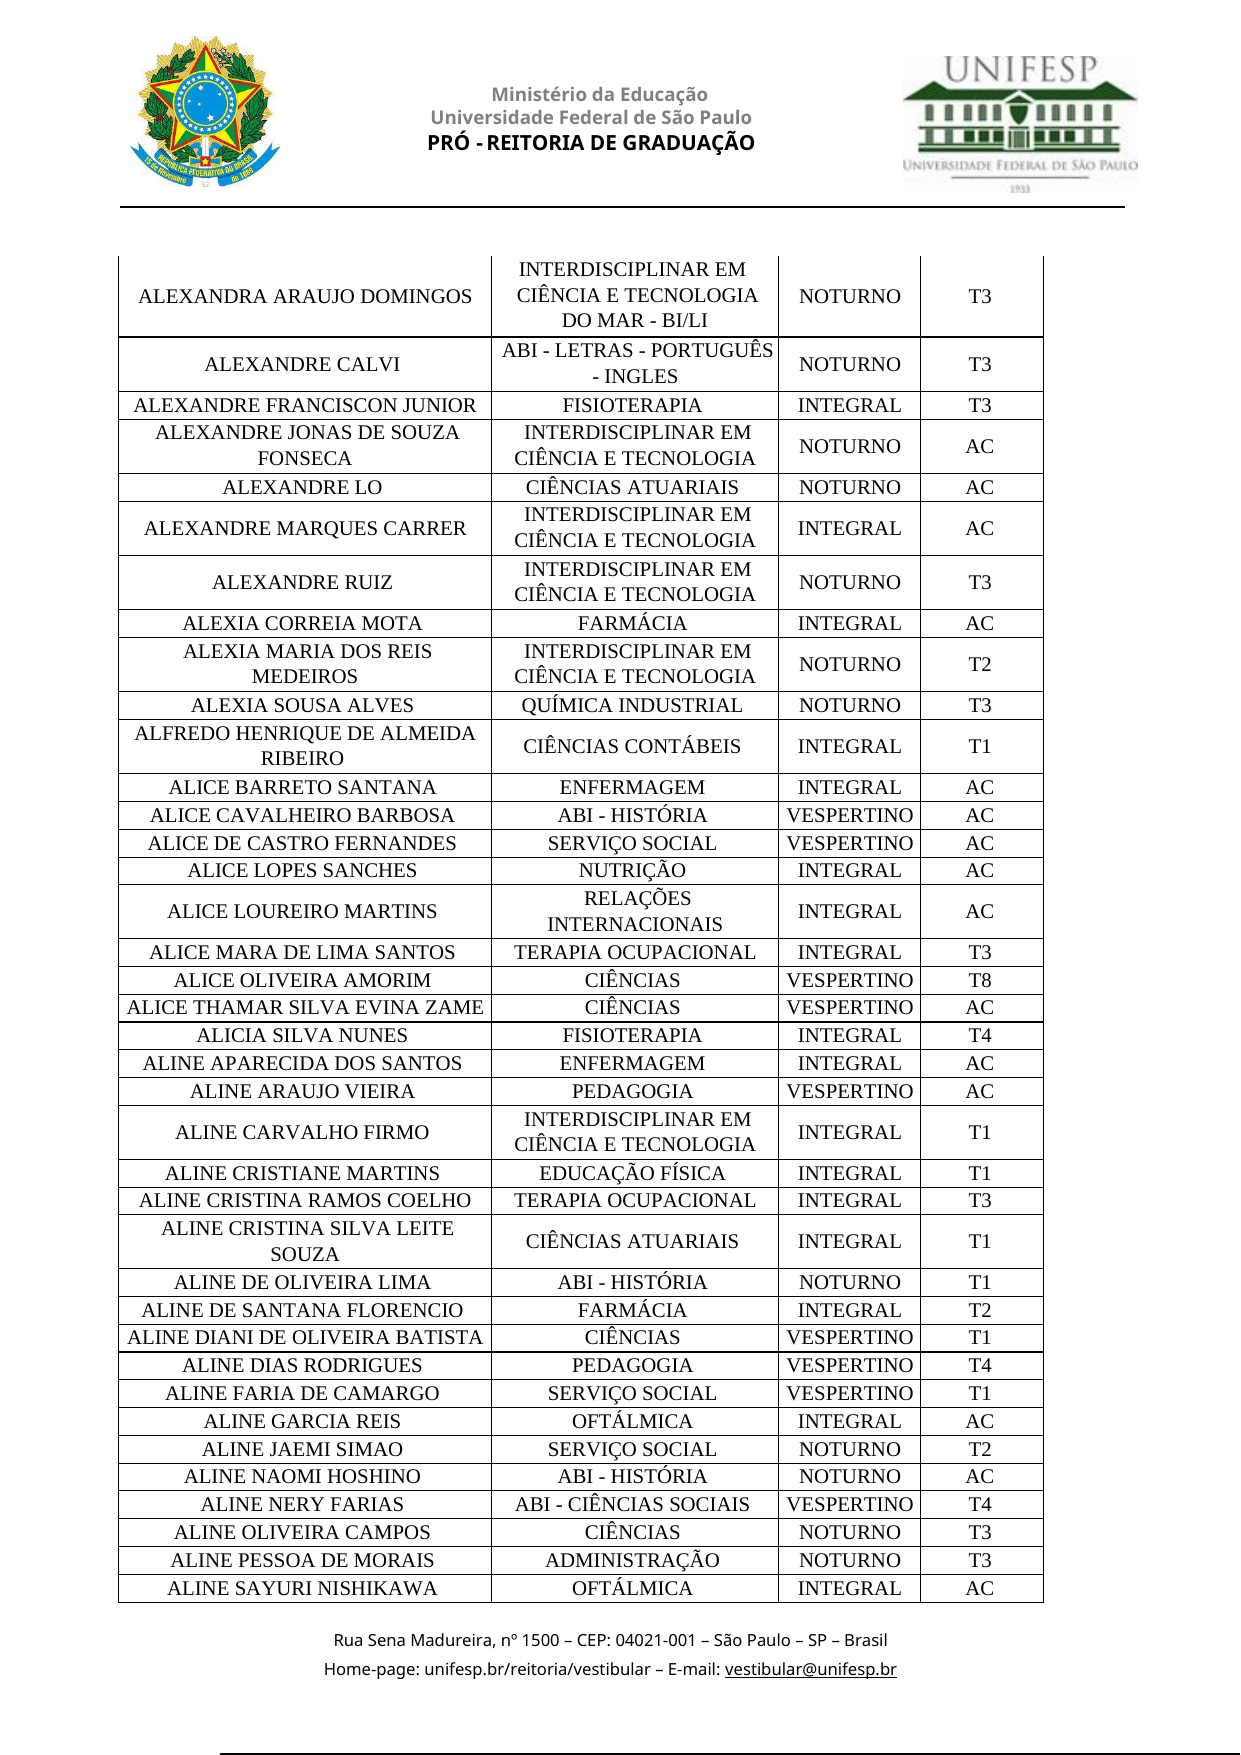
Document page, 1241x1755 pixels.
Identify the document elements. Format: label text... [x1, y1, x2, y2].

table_cell T3 [921, 692, 1043, 719]
table_cell ALICE CAVALHEIRO BARBOSA [119, 802, 491, 829]
table_cell INTERDISCIPLINAR EM CIÊNCIA E TECNOLOGIA [492, 638, 778, 691]
table_cell CIÊNCIAS [492, 1325, 778, 1351]
table_cell INTEGRAL [779, 1050, 920, 1077]
table_cell ALINE NERY FARIAS [119, 1491, 491, 1518]
table_cell T2 [921, 1297, 1043, 1323]
table_cell VESPERTINO [779, 967, 920, 993]
table_cell NOTURNO [779, 1547, 920, 1574]
table_cell T8 [921, 967, 1043, 993]
table_cell SERVIÇO SOCIAL [492, 830, 778, 857]
table_cell ALICE OLIVEIRA AMORIM [119, 967, 491, 993]
table_cell AC [921, 474, 1043, 501]
table_cell ALINE PESSOA DE MORAIS [119, 1547, 491, 1574]
table_cell NOTURNO [779, 420, 920, 473]
table_cell NUTRIÇÃO [492, 858, 778, 884]
table_cell INTEGRAL [779, 392, 920, 418]
table_cell AC [921, 1050, 1043, 1077]
table_cell ALICE LOUREIRO MARTINS [119, 885, 491, 938]
table_cell NOTURNO [779, 556, 920, 609]
table_cell ALINE CRISTINA SILVA LEITE SOUZA [119, 1215, 491, 1268]
table_cell T1 [921, 1325, 1043, 1351]
table_cell AC [921, 1078, 1043, 1105]
table_cell INTEGRAL [779, 1297, 920, 1323]
table_cell CIÊNCIAS [492, 995, 778, 1021]
table_cell ALINE FARIA DE CAMARGO [119, 1380, 491, 1407]
table_cell T2 [921, 1436, 1043, 1463]
table_cell INTERDISCIPLINAR EM CIÊNCIA E TECNOLOGIA [492, 556, 778, 609]
table_cell FISIOTERAPIA [492, 392, 778, 418]
table_cell NOTURNO [779, 474, 920, 501]
table_cell T2 [921, 638, 1043, 691]
table_cell FARMÁCIA [492, 610, 778, 637]
table_cell VESPERTINO [779, 1325, 920, 1351]
table_cell ALEXIA MARIA DOS REIS MEDEIROS [119, 638, 491, 691]
table_cell ABI - CIÊNCIAS SOCIAIS [492, 1491, 778, 1518]
table_cell TERAPIA OCUPACIONAL [492, 939, 778, 966]
table_cell CIÊNCIAS [492, 1519, 778, 1546]
table_cell SERVIÇO SOCIAL [492, 1380, 778, 1407]
table_cell ADMINISTRAÇÃO [492, 1547, 778, 1574]
table_cell AC [921, 420, 1043, 473]
table_cell ABI - HISTÓRIA [492, 802, 778, 829]
table_cell T3 [921, 338, 1043, 391]
table_cell INTEGRAL [779, 610, 920, 637]
table_cell VESPERTINO [779, 1078, 920, 1105]
table_cell ALINE SAYURI NISHIKAWA [119, 1575, 491, 1602]
table_cell CIÊNCIAS ATUARIAIS [492, 474, 778, 501]
table_cell EDUCAÇÃO FÍSICA [492, 1160, 778, 1187]
table_cell ALICE BARRETO SANTANA [119, 774, 491, 801]
table_cell AC [921, 1464, 1043, 1490]
table_cell INTEGRAL [779, 1188, 920, 1214]
table_cell CIÊNCIAS ATUARIAIS [492, 1215, 778, 1268]
table_cell NOTURNO [779, 1269, 920, 1296]
table_cell ABI - LETRAS - PORTUGUÊS - INGLES [492, 338, 778, 391]
table_cell ALINE GARCIA REIS [119, 1408, 491, 1435]
table_cell AC [921, 885, 1043, 938]
table_cell T3 [921, 939, 1043, 966]
table_cell INTERDISCIPLINAR EM CIÊNCIA E TECNOLOGIA [492, 420, 778, 473]
table_cell T3 [921, 1519, 1043, 1546]
table_cell INTEGRAL [779, 885, 920, 938]
table_cell T4 [921, 1353, 1043, 1379]
table_cell AC [921, 802, 1043, 829]
table_cell AC [921, 774, 1043, 801]
table_cell INTEGRAL [779, 939, 920, 966]
table_cell INTEGRAL [779, 1575, 920, 1602]
table_cell ABI - HISTÓRIA [492, 1269, 778, 1296]
table_cell T4 [921, 1023, 1043, 1049]
table_cell ALEXANDRE MARQUES CARRER [119, 502, 491, 555]
table_cell INTEGRAL [779, 774, 920, 801]
table_cell ALEXANDRE JONAS DE SOUZA FONSECA [119, 420, 491, 473]
table_cell INTEGRAL [779, 1023, 920, 1049]
table_cell T3 [921, 1188, 1043, 1214]
table_cell T1 [921, 720, 1043, 773]
table_cell INTEGRAL [779, 1160, 920, 1187]
table_cell AC [921, 610, 1043, 637]
table_header T3 [921, 256, 1043, 336]
table_cell T1 [921, 1215, 1043, 1268]
table_cell ALINE DIAS RODRIGUES [119, 1353, 491, 1379]
table_cell NOTURNO [779, 692, 920, 719]
table_cell AC [921, 830, 1043, 857]
table_cell FARMÁCIA [492, 1297, 778, 1323]
table_cell ALICIA SILVA NUNES [119, 1023, 491, 1049]
table_cell T3 [921, 1547, 1043, 1574]
table_cell INTEGRAL [779, 1106, 920, 1159]
table_cell ALINE CRISTIANE MARTINS [119, 1160, 491, 1187]
table_cell T1 [921, 1380, 1043, 1407]
table_cell ALICE DE CASTRO FERNANDES [119, 830, 491, 857]
table_header ALEXANDRA ARAUJO DOMINGOS [119, 256, 491, 336]
table_cell ALINE DIANI DE OLIVEIRA BATISTA [119, 1325, 491, 1351]
table_cell ALEXANDRE CALVI [119, 338, 491, 391]
table_cell VESPERTINO [779, 802, 920, 829]
table_cell CIÊNCIAS CONTÁBEIS [492, 720, 778, 773]
table_cell QUÍMICA INDUSTRIAL [492, 692, 778, 719]
table_cell ALINE CRISTINA RAMOS COELHO [119, 1188, 491, 1214]
table_cell NOTURNO [779, 1436, 920, 1463]
table_cell ALINE ARAUJO VIEIRA [119, 1078, 491, 1105]
table_cell INTERDISCIPLINAR EM CIÊNCIA E TECNOLOGIA [492, 1106, 778, 1159]
table_cell NOTURNO [779, 638, 920, 691]
table_cell ALICE THAMAR SILVA EVINA ZAME [119, 995, 491, 1021]
table_cell ALINE NAOMI HOSHINO [119, 1464, 491, 1490]
table_cell AC [921, 502, 1043, 555]
table_cell T4 [921, 1491, 1043, 1518]
table_cell AC [921, 858, 1043, 884]
table_cell ALFREDO HENRIQUE DE ALMEIDA RIBEIRO [119, 720, 491, 773]
table_cell VESPERTINO [779, 1380, 920, 1407]
table_cell AC [921, 1408, 1043, 1435]
table_cell T3 [921, 392, 1043, 418]
table_cell SERVIÇO SOCIAL [492, 1436, 778, 1463]
table_cell T1 [921, 1106, 1043, 1159]
table_cell T1 [921, 1160, 1043, 1187]
table_cell VESPERTINO [779, 830, 920, 857]
table_cell T1 [921, 1269, 1043, 1296]
table_cell ALEXIA SOUSA ALVES [119, 692, 491, 719]
table_cell T3 [921, 556, 1043, 609]
table_cell AC [921, 1575, 1043, 1602]
table_cell CIÊNCIAS [492, 967, 778, 993]
table_cell PEDAGOGIA [492, 1353, 778, 1379]
table_cell INTEGRAL [779, 1215, 920, 1268]
table_cell ALEXANDRE RUIZ [119, 556, 491, 609]
table_cell AC [921, 995, 1043, 1021]
table_cell ENFERMAGEM [492, 1050, 778, 1077]
table_cell TERAPIA OCUPACIONAL [492, 1188, 778, 1214]
table_cell VESPERTINO [779, 1491, 920, 1518]
table_cell ALEXANDRE LO [119, 474, 491, 501]
table_cell OFTÁLMICA [492, 1575, 778, 1602]
table_cell ALEXIA CORREIA MOTA [119, 610, 491, 637]
table_cell NOTURNO [779, 1519, 920, 1546]
table_cell INTEGRAL [779, 858, 920, 884]
table_header NOTURNO [779, 256, 920, 336]
table_cell ALEXANDRE FRANCISCON JUNIOR [119, 392, 491, 418]
table_cell ABI - HISTÓRIA [492, 1464, 778, 1490]
table_cell ALICE LOPES SANCHES [119, 858, 491, 884]
table_cell ALINE DE SANTANA FLORENCIO [119, 1297, 491, 1323]
table_cell INTERDISCIPLINAR EM CIÊNCIA E TECNOLOGIA [492, 502, 778, 555]
table_cell VESPERTINO [779, 1353, 920, 1379]
table_cell ALINE CARVALHO FIRMO [119, 1106, 491, 1159]
table_header INTERDISCIPLINAR EM CIÊNCIA E TECNOLOGIA DO MAR - BI/LI [492, 256, 778, 336]
table_cell INTEGRAL [779, 720, 920, 773]
table_cell ALINE DE OLIVEIRA LIMA [119, 1269, 491, 1296]
table_cell ALINE OLIVEIRA CAMPOS [119, 1519, 491, 1546]
table_cell NOTURNO [779, 1464, 920, 1490]
table_cell ALICE MARA DE LIMA SANTOS [119, 939, 491, 966]
table_cell INTEGRAL [779, 502, 920, 555]
table_cell OFTÁLMICA [492, 1408, 778, 1435]
table_cell ALINE APARECIDA DOS SANTOS [119, 1050, 491, 1077]
table_cell NOTURNO [779, 338, 920, 391]
table_cell ALINE JAEMI SIMAO [119, 1436, 491, 1463]
table_cell ENFERMAGEM [492, 774, 778, 801]
table_cell VESPERTINO [779, 995, 920, 1021]
table_cell RELAÇÕES INTERNACIONAIS [492, 885, 778, 938]
table_cell FISIOTERAPIA [492, 1023, 778, 1049]
table_cell PEDAGOGIA [492, 1078, 778, 1105]
table_cell INTEGRAL [779, 1408, 920, 1435]
